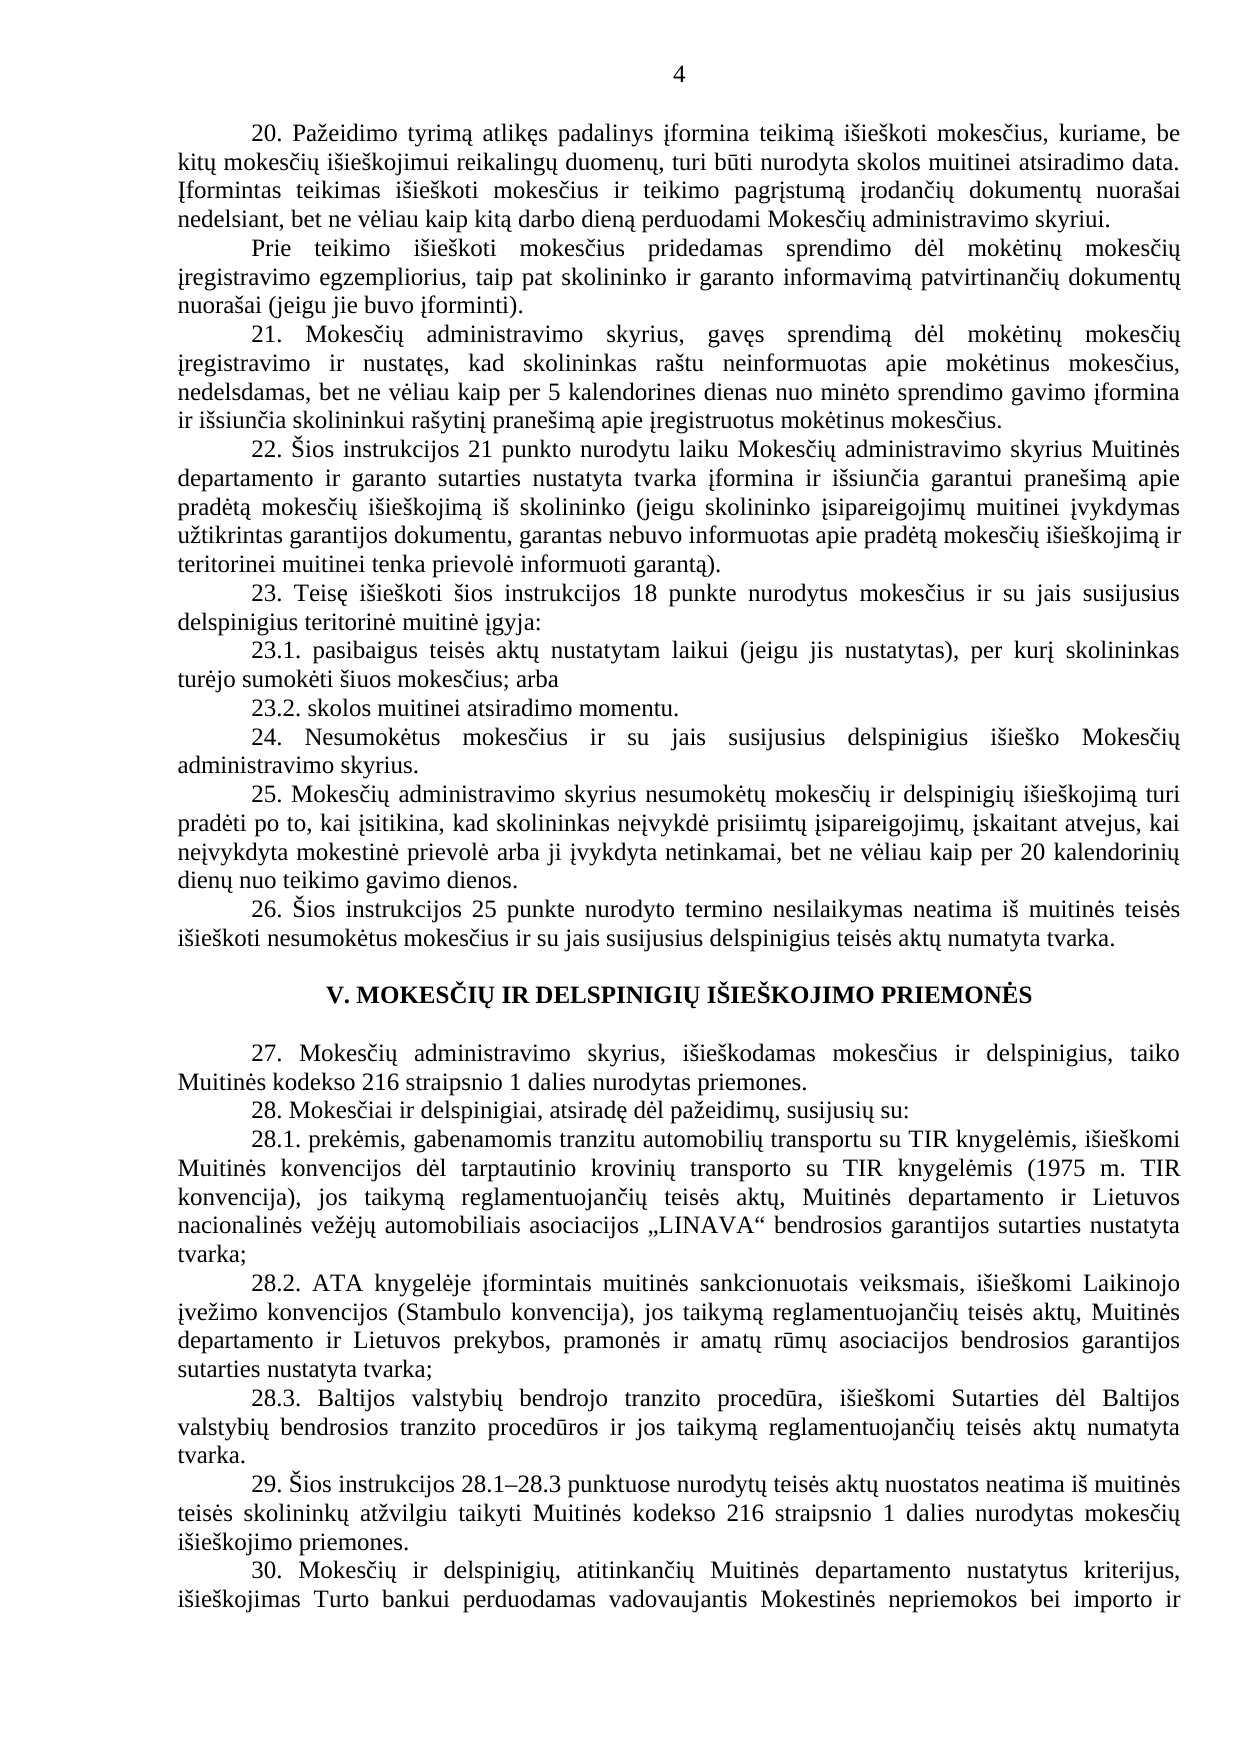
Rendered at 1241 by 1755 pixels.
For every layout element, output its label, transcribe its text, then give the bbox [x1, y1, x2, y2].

text 29. Šios instrukcijos 28.1–28.3 punktuose nurodytų teisės aktų nuostatos neatima iš muitinės teisės skolininkų atžvilgiu taikyti Muitinės kodekso 216 straipsnio 1 dalies nurodytas mokesčių išieškojimo priemones. [177, 1469, 1181, 1556]
text Prie teikimo išieškoti mokesčius pridedamas sprendimo dėl mokėtinų mokesčių įregistravimo egzempliorius, taip pat skolininko ir garanto informavimą patvirtinančių dokumentų nuorašai (jeigu jie buvo įforminti). [177, 233, 1181, 319]
text 27. Mokesčių administravimo skyrius, išieškodamas mokesčius ir delspinigius, taiko Muitinės kodekso 216 straipsnio 1 dalies nurodytas priemones. [177, 1038, 1181, 1096]
text 23. Teisę išieškoti šios instrukcijos 18 punkte nurodytus mokesčius ir su jais susijusius delspinigius teritorinė muitinė įgyja: [177, 578, 1181, 636]
text 26. Šios instrukcijos 25 punkte nurodyto termino nesilaikymas neatima iš muitinės teisės išieškoti nesumokėtus mokesčius ir su jais susijusius delspinigius teisės aktų numatyta tvarka. [177, 894, 1181, 952]
text 20. Pažeidimo tyrimą atlikęs padalinys įformina teikimą išieškoti mokesčius, kuriame, be kitų mokesčių išieškojimui reikalingų duomenų, turi būti nurodyta skolos muitinei atsiradimo data. Įformintas teikimas išieškoti mokesčius ir teikimo pagrįstumą įrodančių dokumentų nuorašai nedelsiant, bet ne vėliau kaip kitą darbo dieną perduodami Mokesčių administravimo skyriui. [177, 118, 1181, 233]
text 28. Mokesčiai ir delspinigiai, atsiradę dėl pažeidimų, susijusių su: [177, 1096, 1181, 1124]
text V. MOKESČIŲ IR DELSPINIGIŲ IŠIEŠKOJIMO PRIEMONĖS [177, 981, 1181, 1009]
text 28.1. prekėmis, gabenamomis tranzitu automobilių transportu su TIR knygelėmis, išieškomi Muitinės konvencijos dėl tarptautinio krovinių transporto su TIR knygelėmis (1975 m. TIR konvencija), jos taikymą reglamentuojančių teisės aktų, Muitinės departamento ir Lietuvos nacionalinės vežėjų automobiliais asociacijos „LINAVA“ bendrosios garantijos sutarties nustatyta tvarka; [177, 1124, 1181, 1268]
text 24. Nesumokėtus mokesčius ir su jais susijusius delspinigius išieško Mokesčių administravimo skyrius. [177, 722, 1181, 779]
text 23.1. pasibaigus teisės aktų nustatytam laikui (jeigu jis nustatytas), per kurį skolininkas turėjo sumokėti šiuos mokesčius; arba [177, 636, 1181, 693]
text 28.3. Baltijos valstybių bendrojo tranzito procedūra, išieškomi Sutarties dėl Baltijos valstybių bendrosios tranzito procedūros ir jos taikymą reglamentuojančių teisės aktų numatyta tvarka. [177, 1383, 1181, 1469]
text 25. Mokesčių administravimo skyrius nesumokėtų mokesčių ir delspinigių išieškojimą turi pradėti po to, kai įsitikina, kad skolininkas neįvykdė prisiimtų įsipareigojimų, įskaitant atvejus, kai neįvykdyta mokestinė prievolė arba ji įvykdyta netinkamai, bet ne vėliau kaip per 20 kalendorinių dienų nuo teikimo gavimo dienos. [177, 779, 1181, 894]
text 28.2. ATA knygelėje įformintais muitinės sankcionuotais veiksmais, išieškomi Laikinojo įvežimo konvencijos (Stambulo konvencija), jos taikymą reglamentuojančių teisės aktų, Muitinės departamento ir Lietuvos prekybos, pramonės ir amatų rūmų asociacijos bendrosios garantijos sutarties nustatyta tvarka; [177, 1268, 1181, 1383]
text 21. Mokesčių administravimo skyrius, gavęs sprendimą dėl mokėtinų mokesčių įregistravimo ir nustatęs, kad skolininkas raštu neinformuotas apie mokėtinus mokesčius, nedelsdamas, bet ne vėliau kaip per 5 kalendorines dienas nuo minėto sprendimo gavimo įformina ir išsiunčia skolininkui rašytinį pranešimą apie įregistruotus mokėtinus mokesčius. [177, 319, 1181, 434]
text 30. Mokesčių ir delspinigių, atitinkančių Muitinės departamento nustatytus kriterijus, išieškojimas Turto bankui perduodamas vadovaujantis Mokestinės nepriemokos bei importo ir [177, 1556, 1181, 1613]
text 23.2. skolos muitinei atsiradimo momentu. [177, 693, 1181, 722]
text 22. Šios instrukcijos 21 punkto nurodytu laiku Mokesčių administravimo skyrius Muitinės departamento ir garanto sutarties nustatyta tvarka įformina ir išsiunčia garantui pranešimą apie pradėtą mokesčių išieškojimą iš skolininko (jeigu skolininko įsipareigojimų muitinei įvykdymas užtikrintas garantijos dokumentu, garantas nebuvo informuotas apie pradėtą mokesčių išieškojimą ir teritorinei muitinei tenka prievolė informuoti garantą). [177, 434, 1181, 578]
